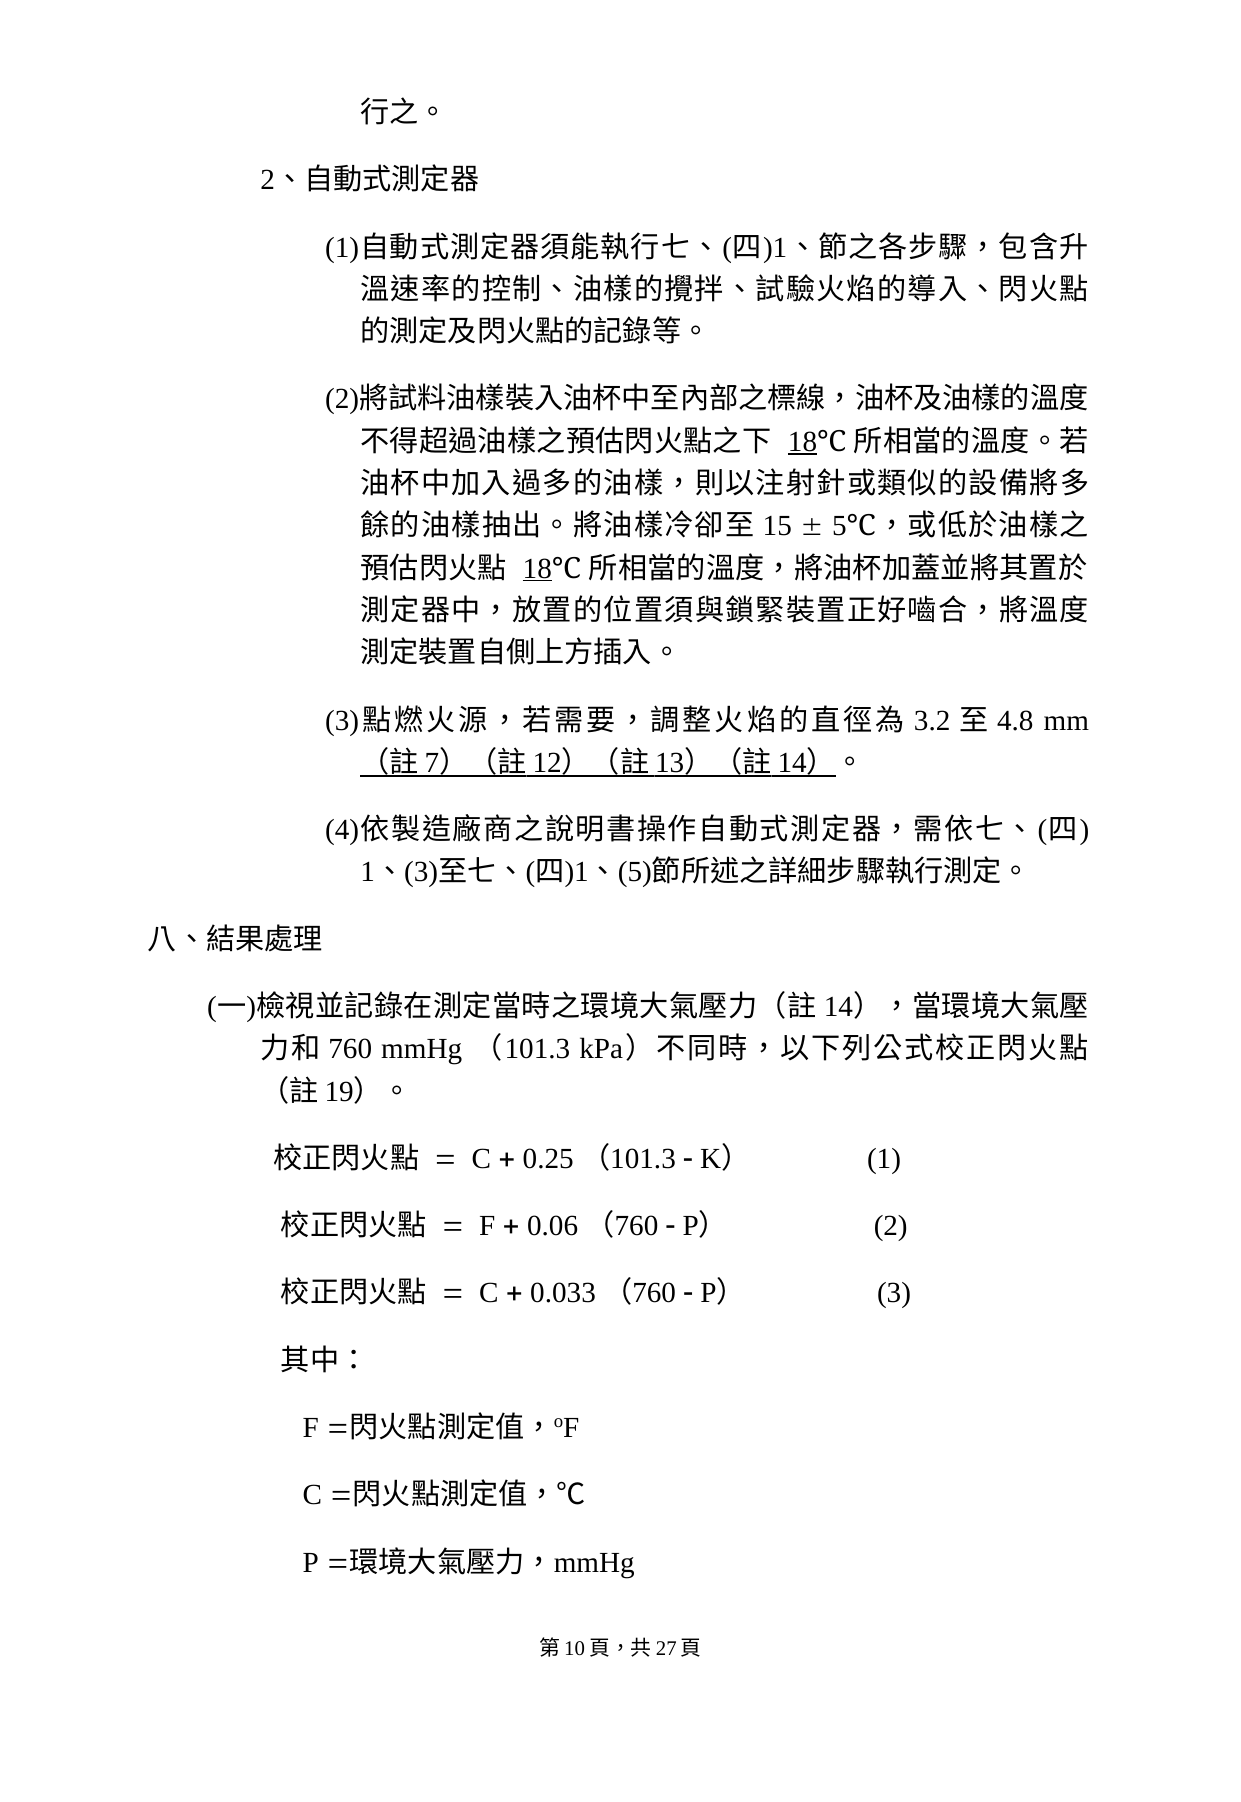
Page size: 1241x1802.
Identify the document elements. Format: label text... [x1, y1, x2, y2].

text (4)依製造廠商之說明書操作自動式測定器，需依七、(四) 1、(3)至七、(四)1、(5)節所述之詳細步驟執行測定。 [325, 806, 1089, 890]
text 校正閃火點  C  0.25 （101.3  K） (1) [266, 1134, 1089, 1177]
text 其中： [281, 1336, 1089, 1379]
text (2)將試料油樣裝入油杯中至內部之標線，油杯及油樣的溫度不得超過油樣之預估閃火點之下 18℃ 所相當的溫度。若油杯中加入過多的油樣，則以注射針或類似的設備將多餘的油樣抽出。將油樣冷卻至15  5℃，或低於油樣之預估閃火點 18℃ 所相當的溫度，將油杯加蓋並將其置於測定器中，放置的位置須與鎖緊裝置正好嚙合，將溫度測定裝置自側上方插入。 [325, 375, 1089, 671]
text 校正閃火點  C  0.033 （760  P） (3) [281, 1269, 1089, 1311]
text (一)檢視並記錄在測定當時之環境大氣壓力（註14），當環境大氣壓力和760 mmHg （101.3 kPa）不同時，以下列公式校正閃火點（註19）。 [207, 983, 1089, 1109]
text P 環境大氣壓力，mmHg [281, 1538, 1089, 1581]
text 八、結果處理 [148, 915, 1089, 958]
text (1)自動式測定器須能執行七、(四)1、節之各步驟，包含升溫速率的控制、油樣的攪拌、試驗火焰的導入、閃火點的測定及閃火點的記錄等。 [325, 223, 1089, 350]
text 校正閃火點  F  0.06 （760  P） (2) [281, 1202, 1089, 1244]
text F 閃火點測定值，oF [281, 1404, 1089, 1446]
text 2、自動式測定器 [260, 156, 1089, 198]
text (3)點燃火源，若需要，調整火焰的直徑為3.2至4.8 mm （註7）（註12）（註13）（註14）。 [325, 696, 1089, 781]
text 行之。 [325, 89, 1089, 131]
text C 閃火點測定值，℃ [281, 1471, 1089, 1513]
